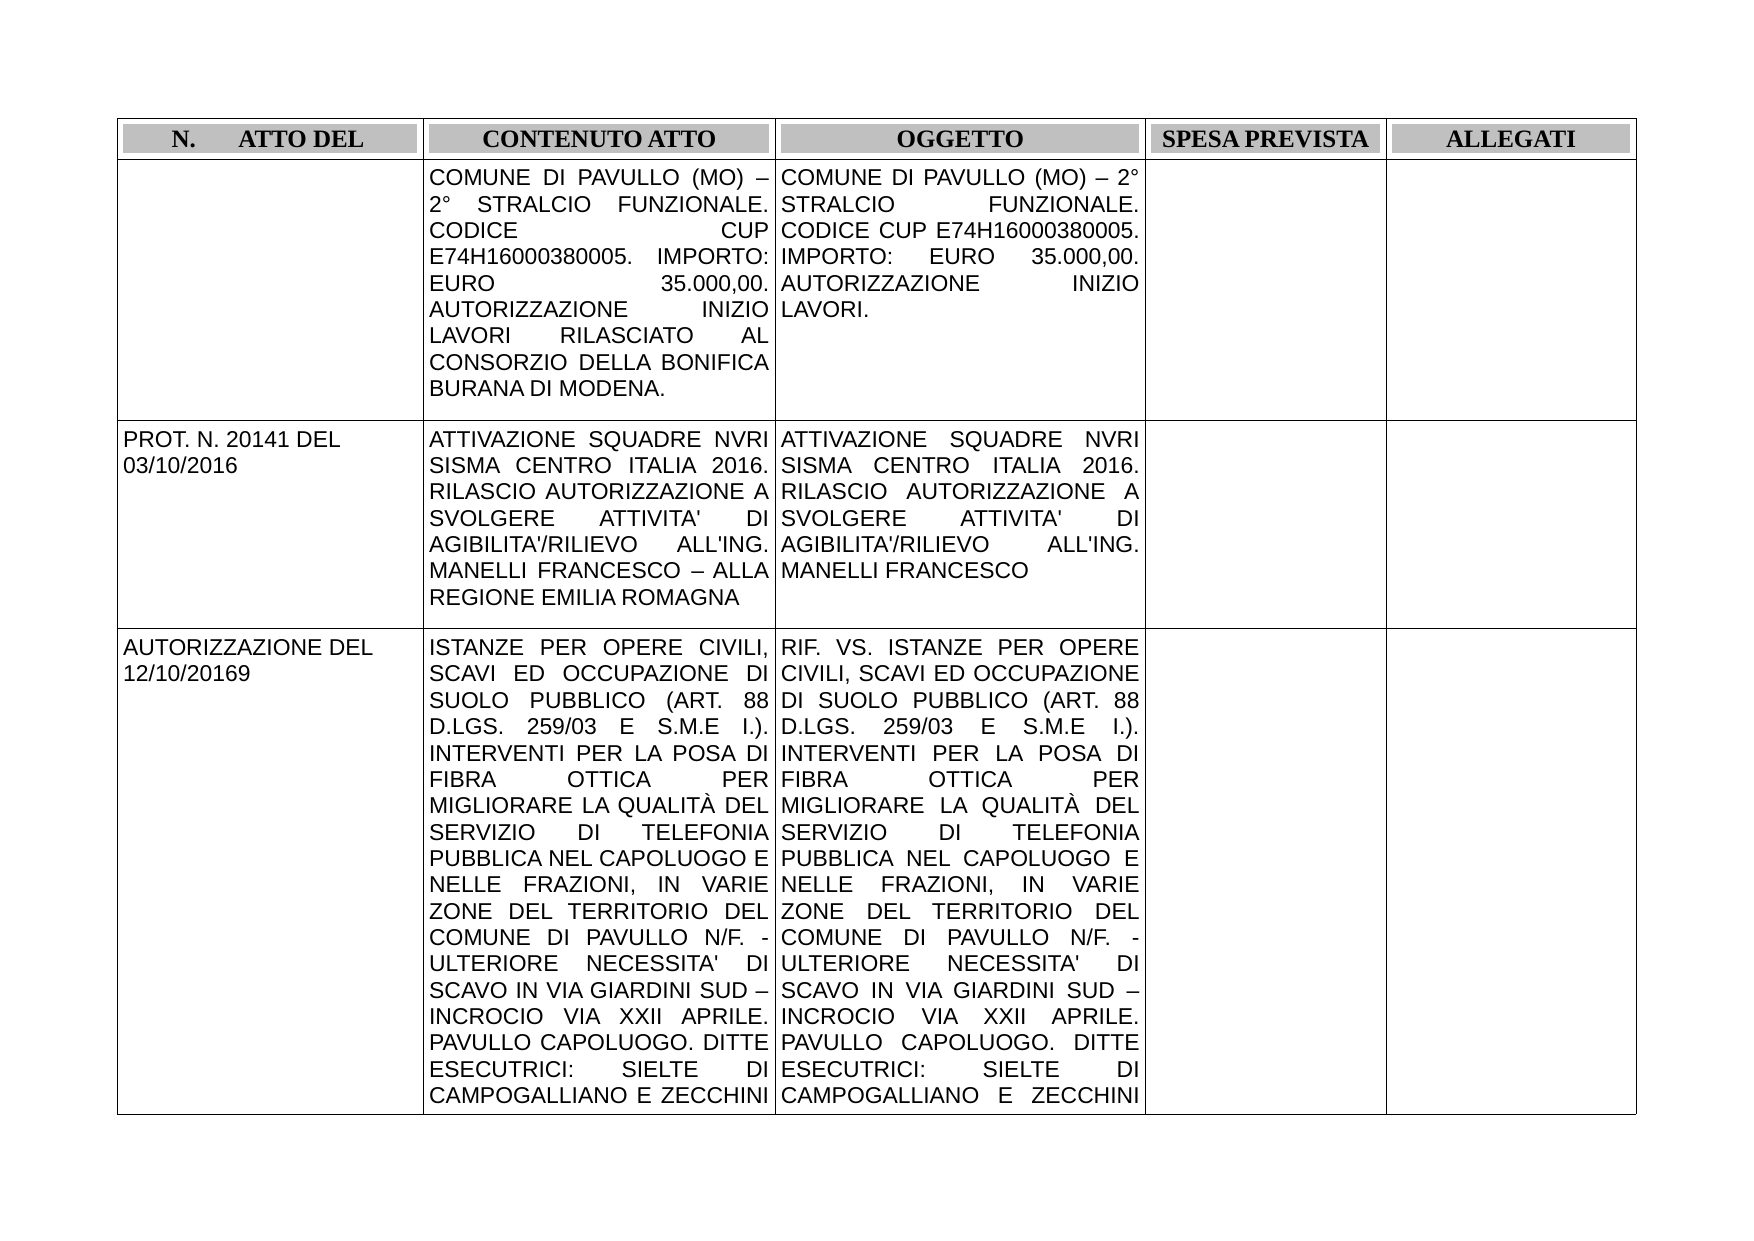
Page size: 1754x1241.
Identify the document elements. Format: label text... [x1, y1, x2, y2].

table_header ALLEGATI [1387, 119, 1636, 158]
table_cell [1146, 421, 1386, 628]
table_header CONTENUTO ATTO [424, 119, 775, 158]
table_cell PROT. N. 20141 DEL 03/10/2016 [118, 421, 423, 628]
table_header OGGETTO [776, 119, 1145, 158]
table_cell [1146, 629, 1386, 1114]
table_header N. ATTO DEL [118, 119, 423, 158]
table_header SPESA PREVISTA [1146, 119, 1386, 158]
table_cell [1387, 421, 1636, 628]
table_cell ATTIVAZIONE SQUADRE NVRI SISMA CENTRO ITALIA 2016. RILASCIO AUTORIZZAZIONE A SVOLGERE ATTIVITA' DI AGIBILITA'/RILIEVO ALL'ING. MANELLI FRANCESCO – ALLA REGIONE EMILIA ROMAGNA [424, 421, 775, 628]
table_cell [1146, 160, 1386, 420]
table_cell [118, 160, 423, 420]
table_cell AUTORIZZAZIONE DEL 12/10/20169 [118, 629, 423, 1114]
table_cell RIF. VS. ISTANZE PER OPERE CIVILI, SCAVI ED OCCUPAZIONE DI SUOLO PUBBLICO (ART. 88 D.LGS. 259/03 E S.M.E I.). INTERVENTI PER LA POSA DI FIBRA OTTICA PER MIGLIORARE LA QUALITà DEL SERVIZIO DI TELEFONIA PUBBLICA NEL cAPOLUOGO E NELLE FRAZIONI, IN VARIE ZONE DEL TERRITORIO DEL COMUNE DI PAVULLO N/F. - ULTERIORE NECESSITA' DI SCAVO IN VIA GIARDINI SUD – INCROCIO VIA XXII APRILE. PAVULLO CAPOLUOGO. DITTE ESECUTRICI: SIELTE DI CAMPOGALLIANO E ZECCHINI [776, 629, 1145, 1114]
table_cell COMUNE DI PAVULLO (MO) – 2° STRALCIO FUNZIONALE. CODICE CUP E74H16000380005. IMPORTO: EURO 35.000,00. AUTORIZZAZIONE INIZIO LAVORI RILASCIATO AL CONSORZIO DELLA BONIFICA BURANA di Modena. [424, 160, 775, 420]
table_cell [1387, 160, 1636, 420]
table_cell ATTIVAZIONE SQUADRE NVRI SISMA CENTRO ITALIA 2016. RILASCIO AUTORIZZAZIONE A SVOLGERE ATTIVITA' DI AGIBILITA'/RILIEVO ALL'ING. MANELLI FRANCESCO [776, 421, 1145, 628]
table_cell COMUNE DI PAVULLO (MO) – 2° STRALCIO FUNZIONALE. CODICE CUP E74H16000380005. IMPORTO: EURO 35.000,00. AUTORIZZAZIONE INIZIO LAVORI. [776, 160, 1145, 420]
table_cell [1387, 629, 1636, 1114]
table_cell ISTANZE PER OPERE CIVILI, SCAVI ED OCCUPAZIONE DI SUOLO PUBBLICO (ART. 88 D.LGS. 259/03 E S.M.E I.). INTERVENTI PER LA POSA DI FIBRA OTTICA PER MIGLIORARE LA QUALITà DEL SERVIZIO DI TELEFONIA PUBBLICA NEL cAPOLUOGO E NELLE FRAZIONI, IN VARIE ZONE DEL TERRITORIO DEL COMUNE DI PAVULLO N/F. - ULTERIORE NECESSITA' DI SCAVO IN VIA GIARDINI SUD – INCROCIO VIA XXII APRILE. PAVULLO CAPOLUOGO. DITTE ESECUTRICI: SIELTE DI CAMPOGALLIANO E ZECCHINI [424, 629, 775, 1114]
